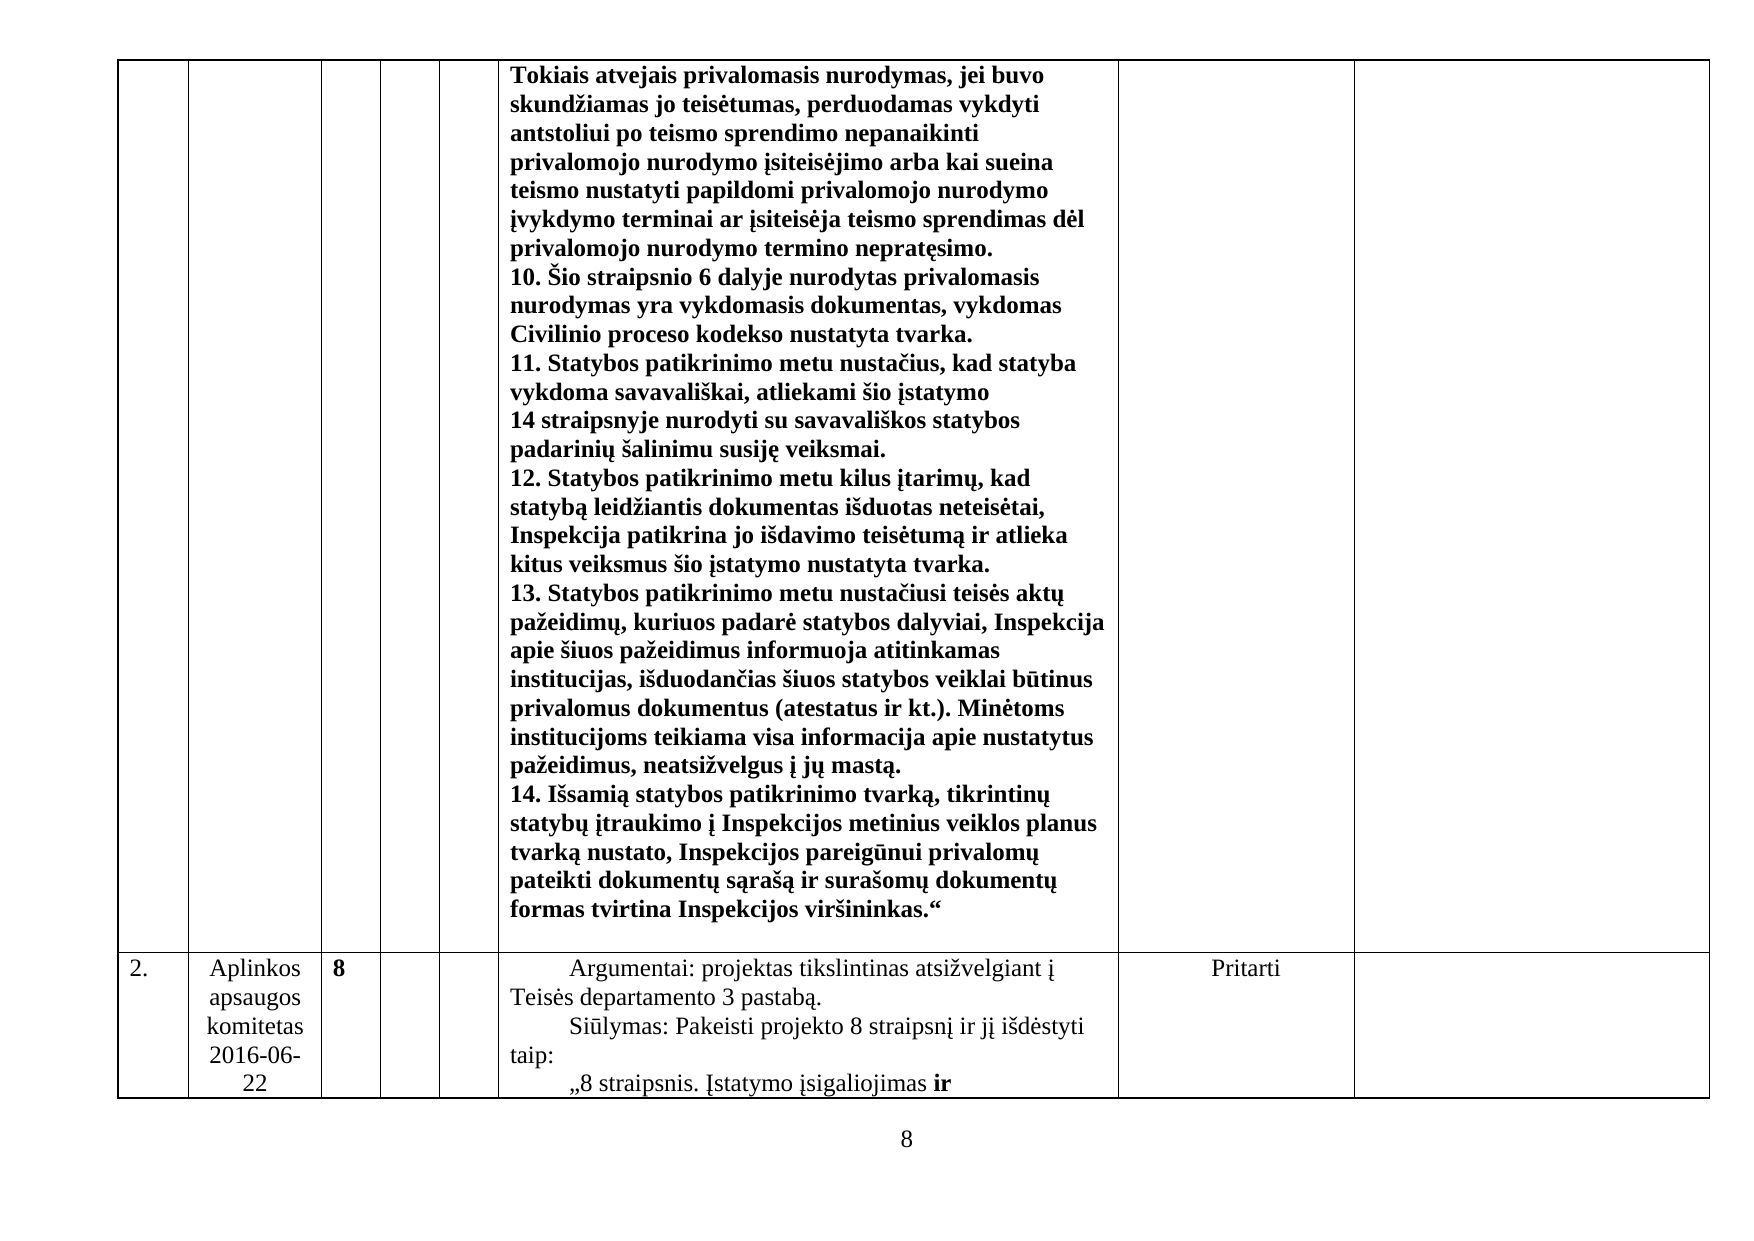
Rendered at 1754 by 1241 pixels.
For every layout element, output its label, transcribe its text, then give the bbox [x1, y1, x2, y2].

table_cell [381, 61, 439, 952]
table_cell [1355, 61, 1709, 952]
table_cell Tokiais atvejais privalomasis nurodymas, jei buvo skundžiamas jo teisėtumas, perduodamas vykdyti antstoliui po teismo sprendimo nepanaikinti privalomojo nurodymo įsiteisėjimo arba kai sueina teismo nustatyti papildomi privalomojo nurodymo įvykdymo terminai ar įsiteisėja teismo sprendimas dėl privalomojo nurodymo termino nepratęsimo. 10. Šio straipsnio 6 dalyje nurodytas privalomasis nurodymas yra vykdomasis dokumentas, vykdomas Civilinio proceso kodekso nustatyta tvarka. 11. Statybos patikrinimo metu nustačius, kad statyba vykdoma savavališkai, atliekami šio įstatymo 14 straipsnyje nurodyti su savavališkos statybos padarinių šalinimu susiję veiksmai. 12. Statybos patikrinimo metu kilus įtarimų, kad statybą leidžiantis dokumentas išduotas neteisėtai, Inspekcija patikrina jo išdavimo teisėtumą ir atlieka kitus veiksmus šio įstatymo nustatyta tvarka. 13. Statybos patikrinimo metu nustačiusi teisės aktų pažeidimų, kuriuos padarė statybos dalyviai, Inspekcija apie šiuos pažeidimus informuoja atitinkamas institucijas, išduodančias šiuos statybos veiklai būtinus privalomus dokumentus (atestatus ir kt.). Minėtoms institucijoms teikiama visa informacija apie nustatytus pažeidimus, neatsižvelgus į jų mastą. 14. Išsamią statybos patikrinimo tvarką, tikrintinų statybų įtraukimo į Inspekcijos metinius veiklos planus tvarką nustato, Inspekcijos pareigūnui privalomų pateikti dokumentų sąrašą ir surašomų dokumentų formas tvirtina Inspekcijos viršininkas.“ [499, 61, 1118, 952]
table_cell Argumentai: projektas tikslintinas atsižvelgiant į Teisės departamento 3 pastabą. Siūlymas: Pakeisti projekto 8 straipsnį ir jį išdėstyti taip: „8 straipsnis. Įstatymo įsigaliojimas ir [499, 953, 1118, 1097]
table_cell Aplinkos apsaugos komitetas 2016-06-22 [189, 953, 321, 1097]
table_cell [381, 953, 439, 1097]
table_cell [1119, 61, 1354, 952]
table_cell [1355, 953, 1709, 1097]
table_cell [440, 61, 498, 952]
table_cell [189, 61, 321, 952]
table_cell 8 [322, 953, 380, 1097]
table_cell Pritarti [1119, 953, 1354, 1097]
table_cell 2. [119, 953, 188, 1097]
table_cell [119, 61, 188, 952]
table_cell [322, 61, 380, 952]
table_cell [440, 953, 498, 1097]
